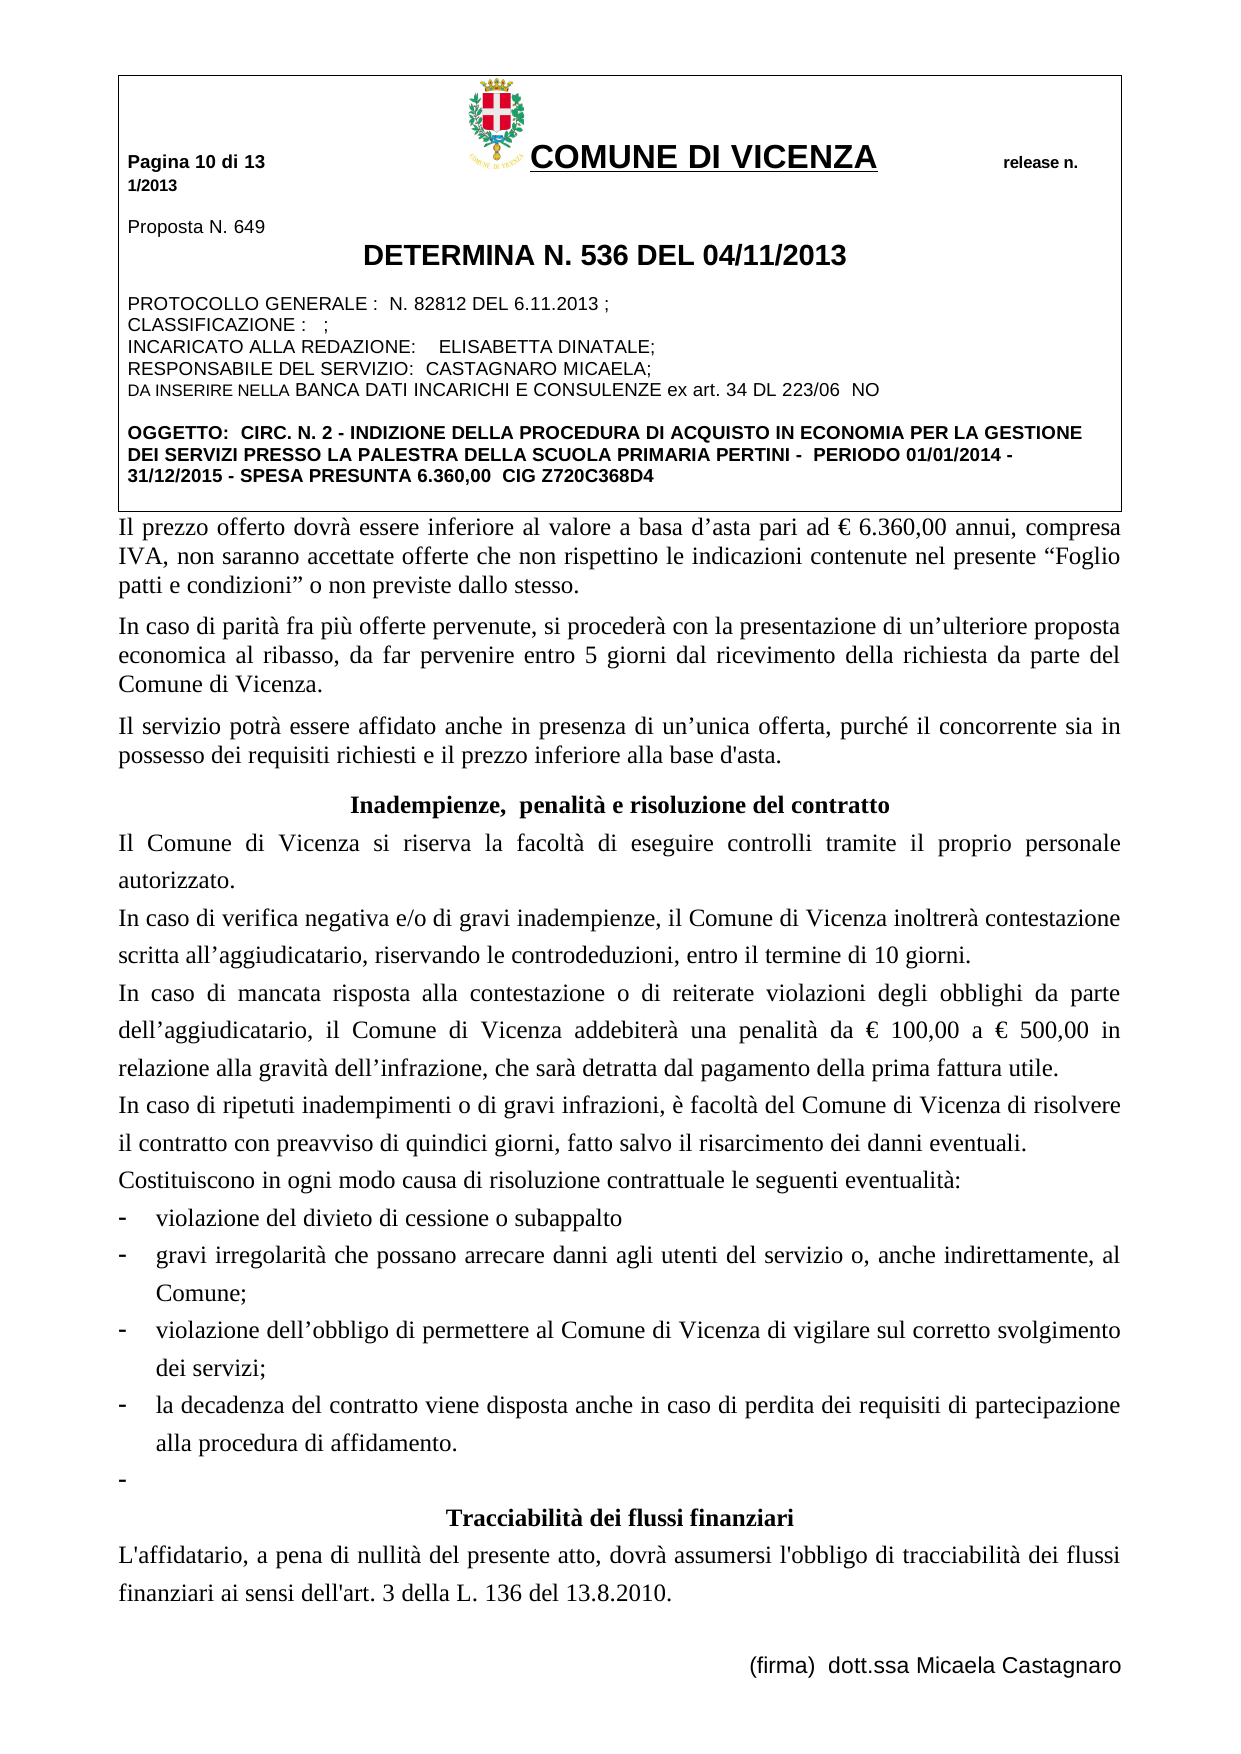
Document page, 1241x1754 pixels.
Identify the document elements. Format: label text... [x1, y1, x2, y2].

text In caso di verifica negativa e/o di gravi inadempienze, il Comune di Vicenza inoltrerà contestazione scritta all’aggiudicatario, riservando le controdeduzioni, entro il termine di 10 giorni. [118, 894, 1122, 969]
text Il Comune di Vicenza si riserva la facoltà di eseguire controlli tramite il proprio personale autorizzato. [118, 819, 1122, 894]
list gravi irregolarità che possano arrecare danni agli utenti del servizio o, anche indirettamente, al Comune; [118, 1232, 1122, 1307]
text Tracciabilità dei flussi finanziari [118, 1494, 1122, 1532]
list violazione del divieto di cessione o subappalto [118, 1194, 1122, 1232]
list violazione dell’obbligo di permettere al Comune di Vicenza di vigilare sul corretto svolgimento dei servizi; [118, 1307, 1122, 1382]
text In caso di mancata risposta alla contestazione o di reiterate violazioni degli obblighi da parte dell’aggiudicatario, il Comune di Vicenza addebiterà una penalità da € 100,00 a € 500,00 in relazione alla gravità dell’infrazione, che sarà detratta dal pagamento della prima fattura utile. [118, 969, 1122, 1082]
picture [468, 78, 525, 169]
list la decadenza del contratto viene disposta anche in caso di perdita dei requisiti di partecipazione alla procedura di affidamento. [118, 1382, 1122, 1457]
text In caso di ripetuti inadempimenti o di gravi infrazioni, è facoltà del Comune di Vicenza di risolvere il contratto con preavviso di quindici giorni, fatto salvo il risarcimento dei danni eventuali. [118, 1082, 1122, 1157]
text Costituiscono in ogni modo causa di risoluzione contrattuale le seguenti eventualità: [118, 1157, 1122, 1194]
text L'affidatario, a pena di nullità del presente atto, dovrà assumersi l'obbligo di tracciabilità dei flussi finanziari ai sensi dell'art. 3 della L. 136 del 13.8.2010. [118, 1532, 1122, 1607]
text Il prezzo offerto dovrà essere inferiore al valore a basa d’asta pari ad € 6.360,00 annui, compresa IVA, non saranno accettate offerte che non rispettino le indicazioni contenute nel presente “Foglio patti e condizioni” o non previste dallo stesso. [118, 512, 1122, 599]
text Il servizio potrà essere affidato anche in presenza di un’unica offerta, purché il concorrente sia in possesso dei requisiti richiesti e il prezzo inferiore alla base d'asta. [118, 711, 1122, 769]
text In caso di parità fra più offerte pervenute, si procederà con la presentazione di un’ulteriore proposta economica al ribasso, da far pervenire entro 5 giorni dal ricevimento della richiesta da parte del Comune di Vicenza. [118, 611, 1122, 698]
text Inadempienze, penalità e risoluzione del contratto [118, 782, 1122, 819]
